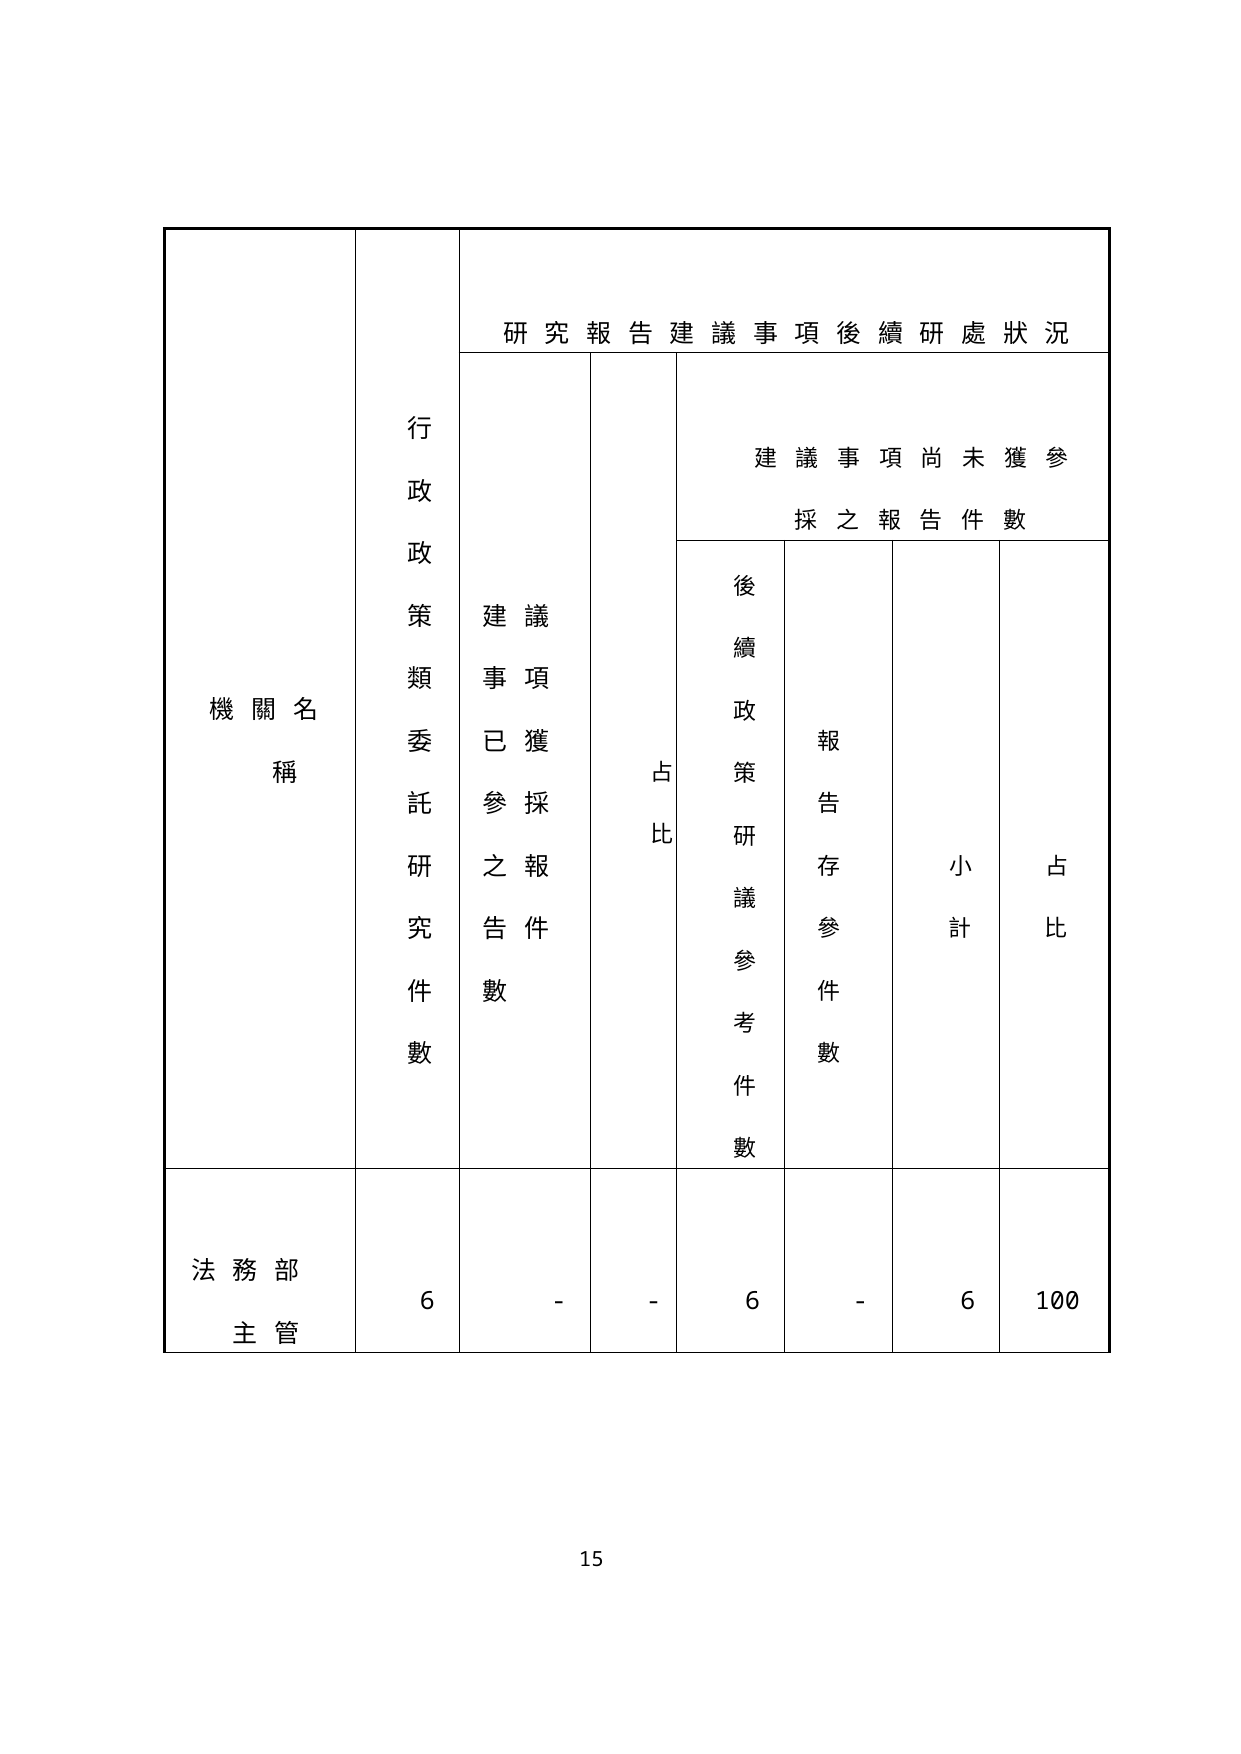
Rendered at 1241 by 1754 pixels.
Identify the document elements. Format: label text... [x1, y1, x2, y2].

table_header 機關名稱 [166, 230, 355, 1168]
table_cell 法務部主管 [166, 1169, 355, 1352]
table_cell 占比 [1000, 541, 1108, 1168]
table_cell 建議事項已獲參採之報告件數 [460, 353, 590, 1168]
table_cell 建議事項尚未獲參採之報告件數 [677, 353, 1108, 540]
table_cell 6 [893, 1169, 999, 1352]
table_cell 報告存參件數 [785, 541, 892, 1168]
table_header 行政政策類委託研究件數 [356, 230, 459, 1168]
table_cell - [785, 1169, 892, 1352]
table_cell 100 [1000, 1169, 1108, 1352]
table_cell - [460, 1169, 590, 1352]
table_cell 占比 [591, 353, 676, 1168]
table_cell 小計 [893, 541, 999, 1168]
table_cell 6 [356, 1169, 459, 1352]
table_header 研究報告建議事項後續研處狀況 [460, 230, 1108, 352]
table_cell 後續政策研議參考件數 [677, 541, 784, 1168]
table_cell - [591, 1169, 676, 1352]
table_cell 6 [677, 1169, 784, 1352]
